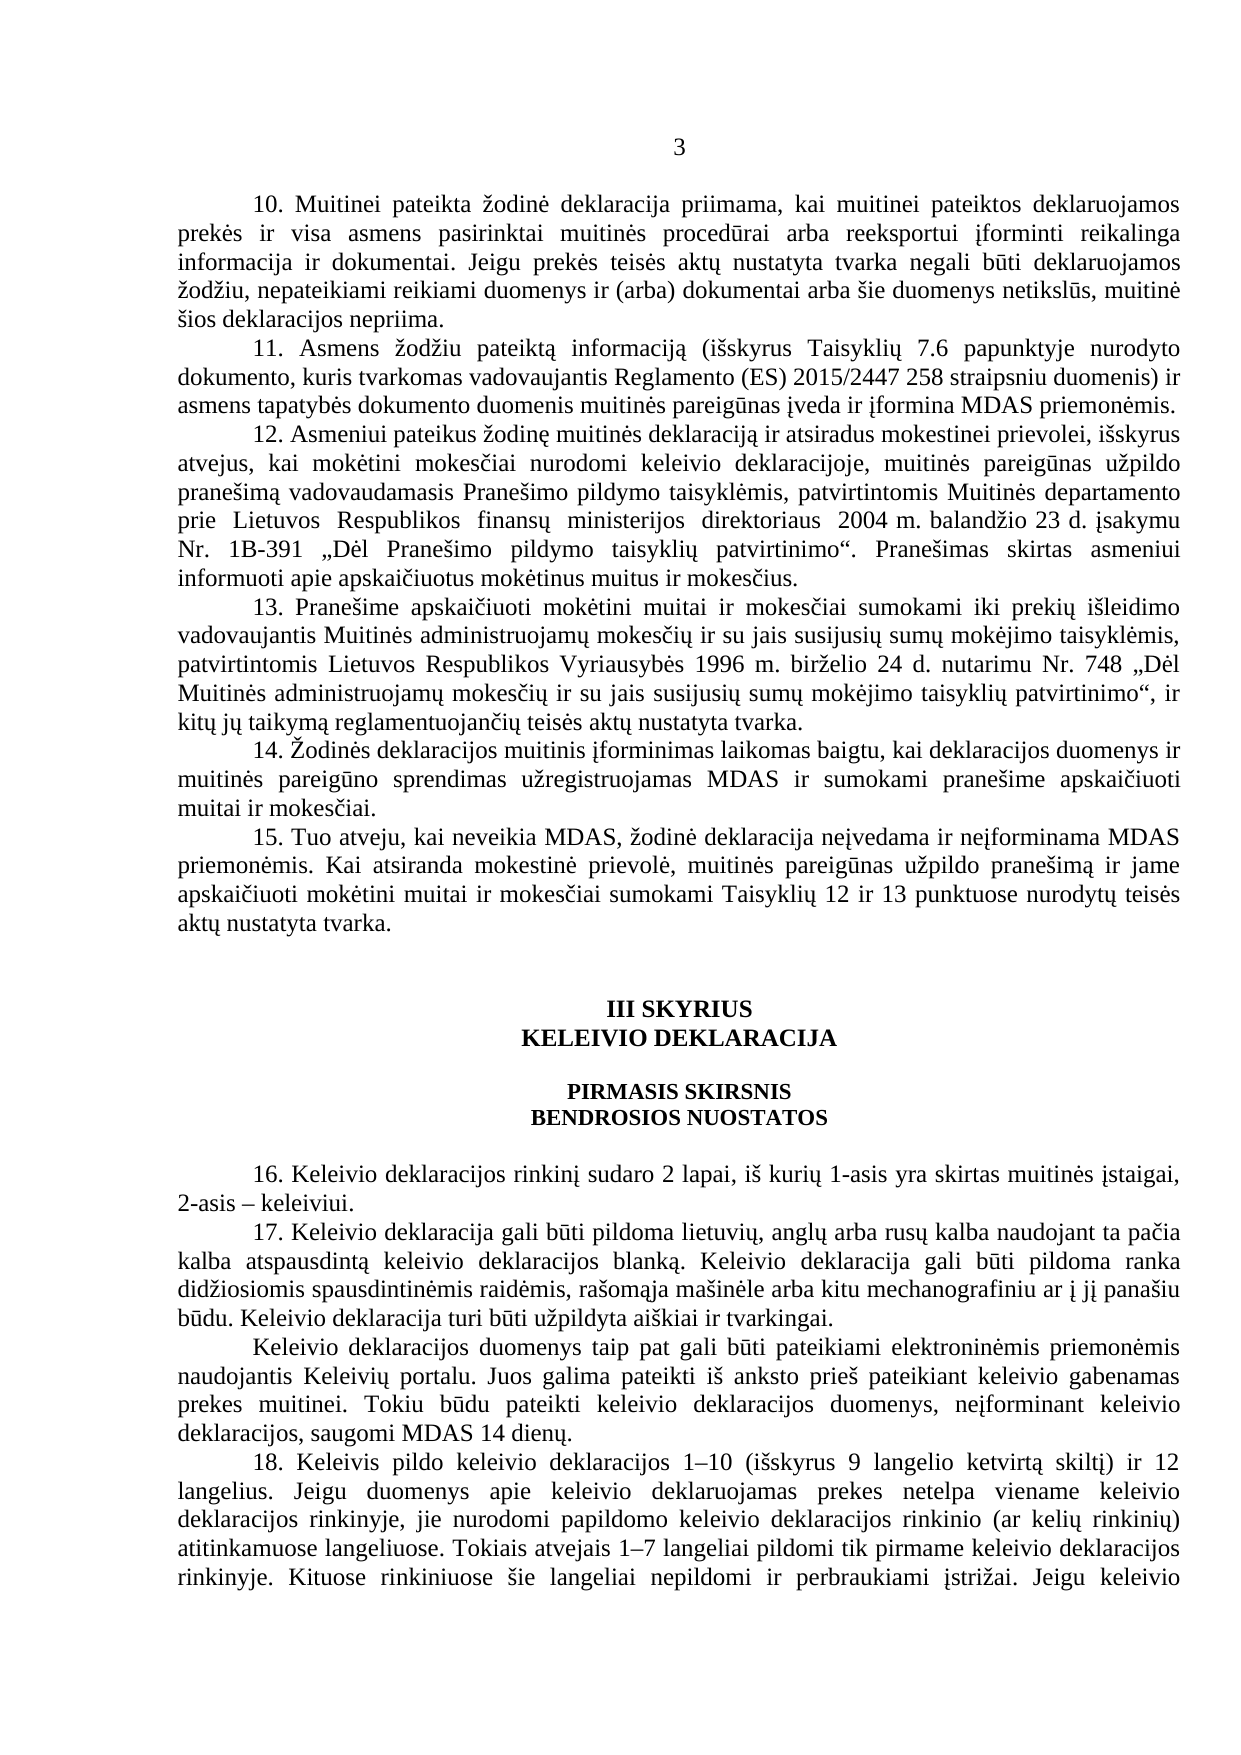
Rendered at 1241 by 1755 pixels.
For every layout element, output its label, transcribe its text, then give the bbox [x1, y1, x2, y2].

text 12. Asmeniui pateikus žodinę muitinės deklaraciją ir atsiradus mokestinei prievolei, išskyrus atvejus, kai mokėtini mokesčiai nurodomi keleivio deklaracijoje, muitinės pareigūnas užpildo pranešimą vadovaudamasis Pranešimo pildymo taisyklėmis, patvirtintomis Muitinės departamento prie Lietuvos Respublikos finansų ministerijos direktoriaus 2004 m. balandžio 23 d. įsakymu Nr. 1B-391 „Dėl Pranešimo pildymo taisyklių patvirtinimo“. Pranešimas skirtas asmeniui informuoti apie apskaičiuotus mokėtinus muitus ir mokesčius. [177, 419, 1181, 592]
text 16. Keleivio deklaracijos rinkinį sudaro 2 lapai, iš kurių 1-asis yra skirtas muitinės įstaigai, 2-asis – keleiviui. [177, 1159, 1181, 1217]
text KELEIVIO DEKLARACIJA [177, 1023, 1181, 1052]
text 18. Keleivis pildo keleivio deklaracijos 1–10 (išskyrus 9 langelio ketvirtą skiltį) ir 12 langelius. Jeigu duomenys apie keleivio deklaruojamas prekes netelpa viename keleivio deklaracijos rinkinyje, jie nurodomi papildomo keleivio deklaracijos rinkinio (ar kelių rinkinių) atitinkamuose langeliuose. Tokiais atvejais 1–7 langeliai pildomi tik pirmame keleivio deklaracijos rinkinyje. Kituose rinkiniuose šie langeliai nepildomi ir perbraukiami įstrižai. Jeigu keleivio [177, 1447, 1181, 1591]
text 10. Muitinei pateikta žodinė deklaracija priimama, kai muitinei pateiktos deklaruojamos prekės ir visa asmens pasirinktai muitinės procedūrai arba reeksportui įforminti reikalinga informacija ir dokumentai. Jeigu prekės teisės aktų nustatyta tvarka negali būti deklaruojamos žodžiu, nepateikiami reikiami duomenys ir (arba) dokumentai arba šie duomenys netikslūs, muitinė šios deklaracijos nepriima. [177, 189, 1181, 333]
text Keleivio deklaracijos duomenys taip pat gali būti pateikiami elektroninėmis priemonėmis naudojantis Keleivių portalu. Juos galima pateikti iš anksto prieš pateikiant keleivio gabenamas prekes muitinei. Tokiu būdu pateikti keleivio deklaracijos duomenys, neįforminant keleivio deklaracijos, saugomi MDAS 14 dienų. [177, 1332, 1181, 1447]
text 15. Tuo atveju, kai neveikia MDAS, žodinė deklaracija neįvedama ir neįforminama MDAS priemonėmis. Kai atsiranda mokestinė prievolė, muitinės pareigūnas užpildo pranešimą ir jame apskaičiuoti mokėtini muitai ir mokesčiai sumokami Taisyklių 12 ir 13 punktuose nurodytų teisės aktų nustatyta tvarka. [177, 822, 1181, 937]
text 17. Keleivio deklaracija gali būti pildoma lietuvių, anglų arba rusų kalba naudojant ta pačia kalba atspausdintą keleivio deklaracijos blanką. Keleivio deklaracija gali būti pildoma ranka didžiosiomis spausdintinėmis raidėmis, rašomąja mašinėle arba kitu mechanografiniu ar į jį panašiu būdu. Keleivio deklaracija turi būti užpildyta aiškiai ir tvarkingai. [177, 1217, 1181, 1332]
text 13. Pranešime apskaičiuoti mokėtini muitai ir mokesčiai sumokami iki prekių išleidimo vadovaujantis Muitinės administruojamų mokesčių ir su jais susijusių sumų mokėjimo taisyklėmis, patvirtintomis Lietuvos Respublikos Vyriausybės 1996 m. birželio 24 d. nutarimu Nr. 748 „Dėl Muitinės administruojamų mokesčių ir su jais susijusių sumų mokėjimo taisyklių patvirtinimo“, ir kitų jų taikymą reglamentuojančių teisės aktų nustatyta tvarka. [177, 592, 1181, 735]
text BENDROSIOS NUOSTATOS [177, 1104, 1181, 1131]
text 14. Žodinės deklaracijos muitinis įforminimas laikomas baigtu, kai deklaracijos duomenys ir muitinės pareigūno sprendimas užregistruojamas MDAS ir sumokami pranešime apskaičiuoti muitai ir mokesčiai. [177, 735, 1181, 822]
text PIRMASIS SKIRSNIS [177, 1078, 1181, 1104]
text III SKYRIUS [177, 994, 1181, 1023]
text 11. Asmens žodžiu pateiktą informaciją (išskyrus Taisyklių 7.6 papunktyje nurodyto dokumento, kuris tvarkomas vadovaujantis Reglamento (ES) 2015/2447 258 straipsniu duomenis) ir asmens tapatybės dokumento duomenis muitinės pareigūnas įveda ir įformina MDAS priemonėmis. [177, 333, 1181, 419]
